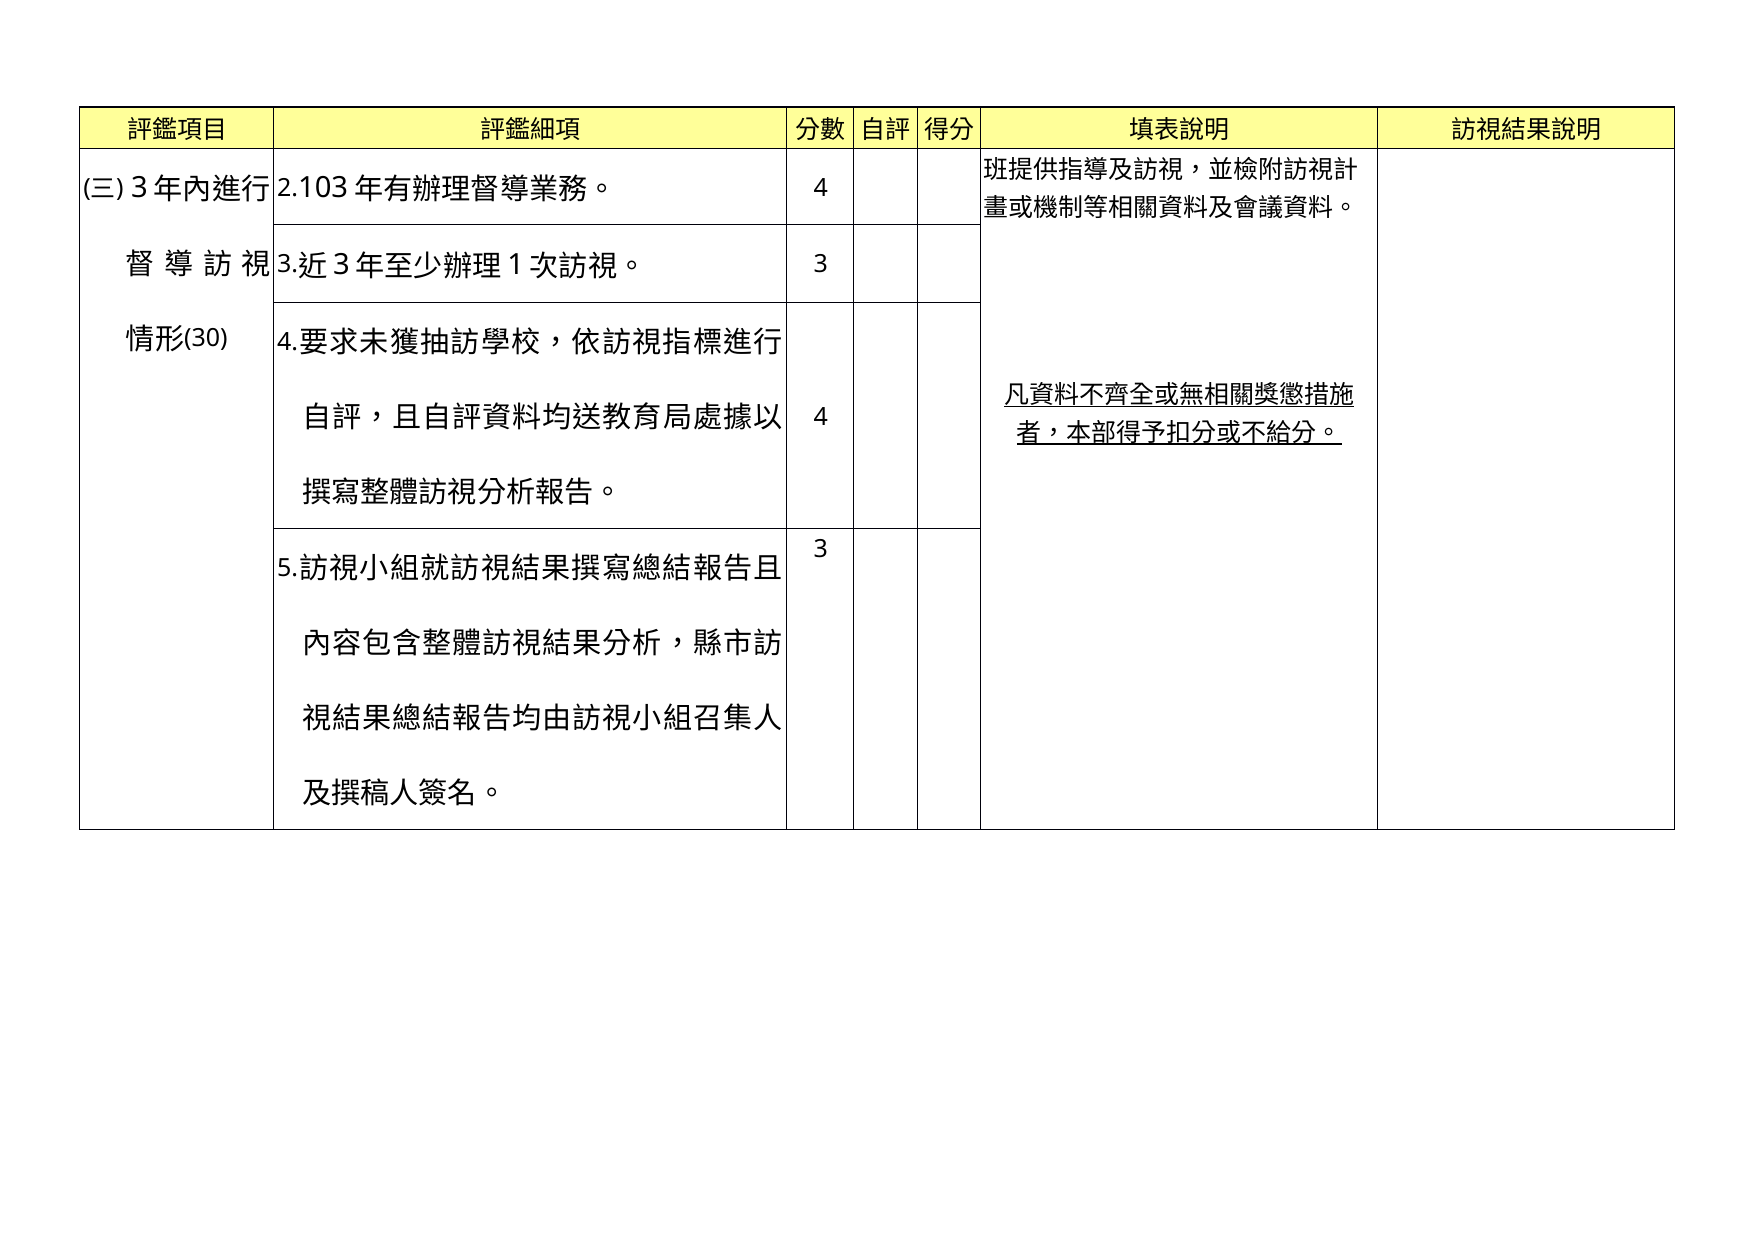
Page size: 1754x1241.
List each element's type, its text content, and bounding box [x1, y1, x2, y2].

table_cell 3 [787, 529, 853, 829]
table_cell 5.訪視小組就訪視結果撰寫總結報告且內容包含整體訪視結果分析，縣市訪視結果總結報告均由訪視小組召集人及撰稿人簽名。 [274, 529, 786, 829]
table_cell 班提供指導及訪視，並檢附訪視計畫或機制等相關資料及會議資料。 凡資料不齊全或無相關獎懲措施者，本部得予扣分或不給分。 [981, 149, 1377, 829]
table_header 評鑑細項 [274, 108, 786, 148]
table_cell 3.近3年至少辦理1次訪視。 [274, 225, 786, 302]
table_header 評鑑項目 [80, 108, 273, 148]
table_cell 4 [787, 149, 853, 224]
table_header 分數 [787, 108, 853, 148]
table_cell 4.要求未獲抽訪學校，依訪視指標進行自評，且自評資料均送教育局處據以撰寫整體訪視分析報告。 [274, 303, 786, 528]
table_cell 4 [787, 303, 853, 528]
table_cell [854, 303, 917, 528]
table_cell [854, 225, 917, 302]
table_cell [918, 303, 980, 528]
table_cell (三) 3年內進行督導訪視情形(30) [80, 149, 273, 829]
table_cell [918, 529, 980, 829]
table_header 自評 [854, 108, 917, 148]
table_cell 2.103年有辦理督導業務。 [274, 149, 786, 224]
table_cell [918, 225, 980, 302]
table_cell [918, 149, 980, 224]
table_cell 3 [787, 225, 853, 302]
table_header 填表說明 [981, 108, 1377, 148]
table_header 得分 [918, 108, 980, 148]
table_header 訪視結果說明 [1378, 108, 1674, 148]
table_cell [854, 529, 917, 829]
table_cell [854, 149, 917, 224]
table_cell [1378, 149, 1674, 829]
